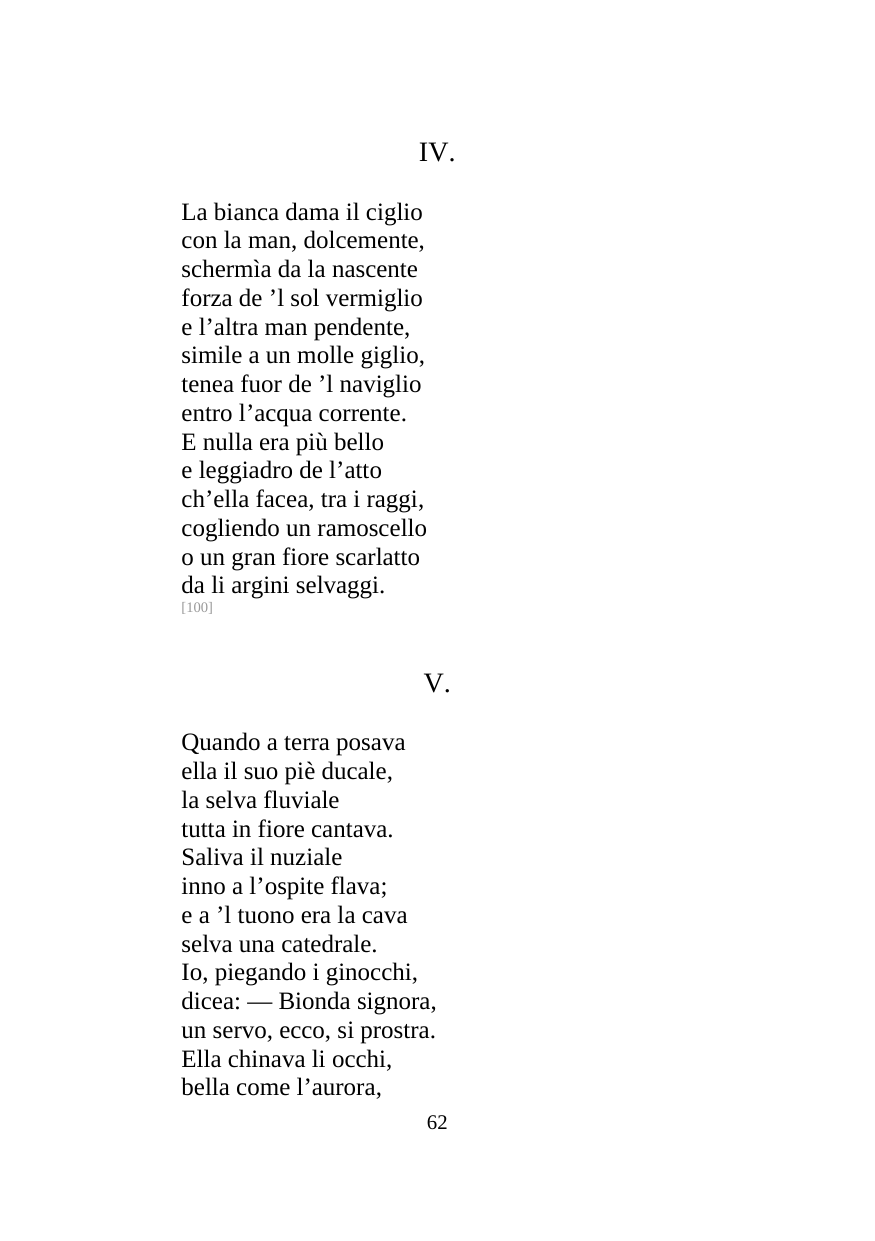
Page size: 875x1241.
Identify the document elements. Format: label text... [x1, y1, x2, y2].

text Quando a terra posava ella il suo piè ducale, la selva fluviale tutta in fiore cantava. [181, 727, 569, 842]
subtitle V. [181, 666, 693, 698]
text Io, piegando i ginocchi, dicea: — Bionda signora, un servo, ecco, si prostra. [181, 957, 569, 1044]
text Ella chinava li occhi, bella come l’aurora, [181, 1044, 569, 1101]
text E nulla era più bello e leggiadro de l’atto ch’ella facea, tra i raggi, [181, 427, 569, 513]
text Saliva il nuziale inno a l’ospite flava; e a ’l tuono era la cava selva una catedrale. [181, 842, 569, 957]
text cogliendo un ramoscello o un gran fiore scarlatto da li argini selvaggi. [100] [181, 513, 569, 616]
text La bianca dama il ciglio con la man, dolcemente, schermìa da la nascente forza de ’l sol vermiglio [181, 197, 569, 312]
subtitle IV. [181, 135, 693, 167]
text e l’altra man pendente, simile a un molle giglio, tenea fuor de ’l naviglio entro l’acqua corrente. [181, 312, 569, 427]
